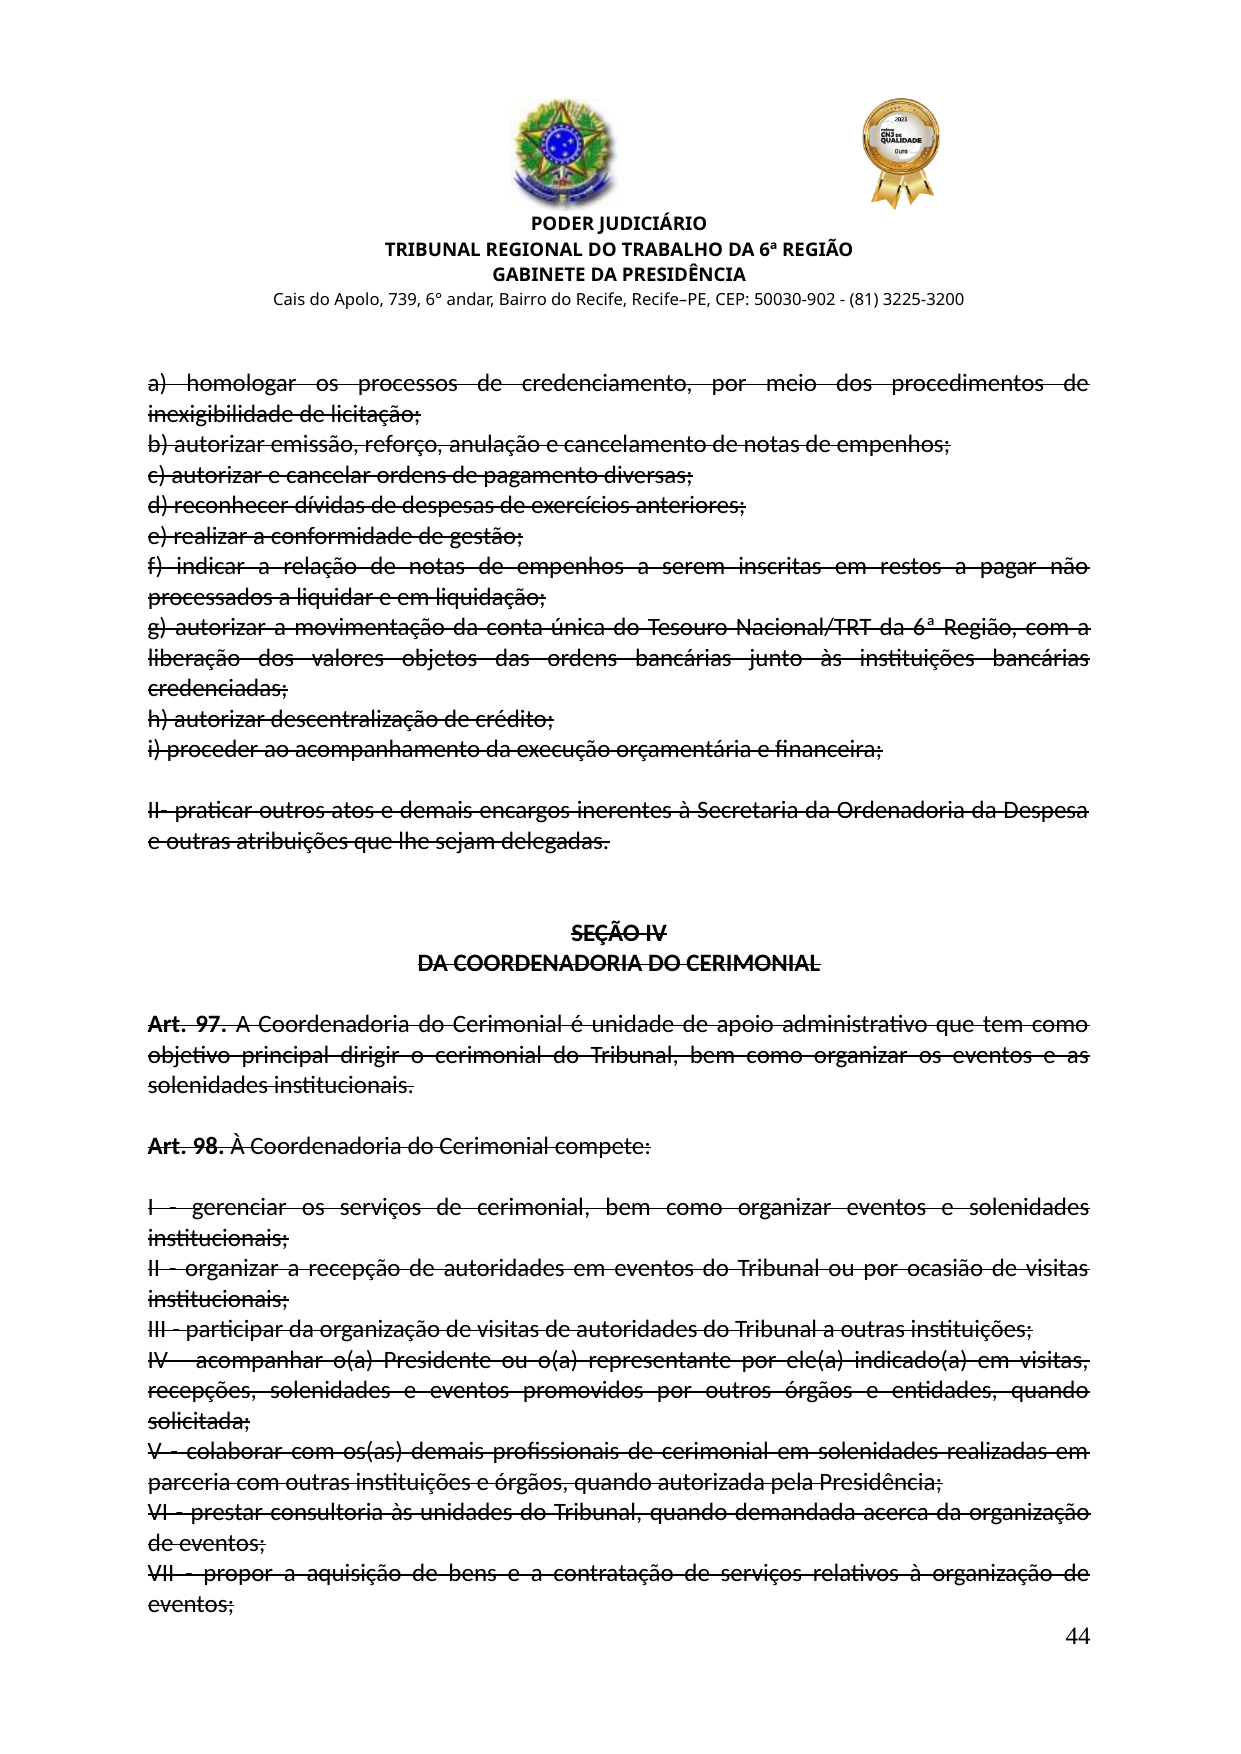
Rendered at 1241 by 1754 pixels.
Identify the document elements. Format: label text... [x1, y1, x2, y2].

text a) homologar os processos de credenciamento, por meio dos procedimentos de inexigibilidade de licitação; [147, 367, 1090, 384]
text IV - acompanhar o(a) Presidente ou o(a) representante por ele(a) indicado(a) em visitas, recepções, solenidades e eventos promovidos por outros órgãos e entidades, quando solicitada; [147, 1344, 1090, 1360]
text II - organizar a recepção de autoridades em eventos do Tribunal ou por ocasião de visitas institucionais; [147, 1270, 1090, 1313]
text g) autorizar a movimentação da conta única do Tesouro Nacional/TRT da 6ª Região, com a liberação dos valores objetos das ordens bancárias junto às instituições bancárias credenciadas; [147, 629, 1090, 658]
text d) reconhecer dívidas de despesas de exercícios anteriores; [147, 489, 1090, 520]
text VII - propor a aquisição de bens e a contratação de serviços relativos à organização de eventos; [147, 1558, 1090, 1574]
text i) proceder ao acompanhamento da execução orçamentária e financeira; [147, 733, 1090, 764]
picture [191, 98, 300, 211]
picture [510, 98, 619, 211]
text VI - prestar consultoria às unidades do Tribunal, quando demandada acerca da organização de eventos; [147, 1497, 1090, 1513]
text VII - propor a aquisição de bens e a contratação de serviços relativos à organização de eventos; [147, 1575, 1090, 1619]
text DA COORDENADORIA DO CERIMONIAL [147, 947, 1090, 978]
text b) autorizar emissão, reforço, anulação e cancelamento de notas de empenhos; [147, 428, 1090, 459]
text g) autorizar a movimentação da conta única do Tesouro Nacional/TRT da 6ª Região, com a liberação dos valores objetos das ordens bancárias junto às instituições bancárias credenciadas; [147, 659, 1090, 703]
text c) autorizar e cancelar ordens de pagamento diversas; [147, 459, 1090, 489]
text Art. 97. A Coordenadoria do Cerimonial é unidade de apoio administrativo que tem como objetivo principal dirigir o cerimonial do Tribunal, bem como organizar os eventos e as solenidades institucionais. [147, 1056, 1090, 1100]
text Art. 98. À Coordenadoria do Cerimonial compete: [147, 1130, 1090, 1161]
text I - gerenciar os serviços de cerimonial, bem como organizar eventos e solenidades institucionais; [147, 1209, 1090, 1252]
text e) realizar a conformidade de gestão; [147, 520, 1090, 550]
text VI - prestar consultoria às unidades do Tribunal, quando demandada acerca da organização de eventos; [147, 1514, 1090, 1558]
picture [862, 98, 940, 210]
text Art. 97. A Coordenadoria do Cerimonial é unidade de apoio administrativo que tem como objetivo principal dirigir o cerimonial do Tribunal, bem como organizar os eventos e as solenidades institucionais. [147, 1026, 1090, 1055]
text f) indicar a relação de notas de empenhos a serem inscritas em restos a pagar não processados a liquidar e em liquidação; [147, 568, 1090, 611]
text IV - acompanhar o(a) Presidente ou o(a) representante por ele(a) indicado(a) em visitas, recepções, solenidades e eventos promovidos por outros órgãos e entidades, quando solicitada; [147, 1392, 1090, 1436]
text f) indicar a relação de notas de empenhos a serem inscritas em restos a pagar não processados a liquidar e em liquidação; [147, 550, 1090, 567]
text SEÇÃO IV [147, 917, 1090, 947]
text V - colaborar com os(as) demais profissionais de cerimonial em solenidades realizadas em parceria com outras instituições e órgãos, quando autorizada pela Presidência; [147, 1453, 1090, 1497]
text II- praticar outros atos e demais encargos inerentes à Secretaria da Ordenadoria da Despesa e outras atribuições que lhe sejam delegadas. [147, 794, 1090, 856]
text g) autorizar a movimentação da conta única do Tesouro Nacional/TRT da 6ª Região, com a liberação dos valores objetos das ordens bancárias junto às instituições bancárias credenciadas; [147, 611, 1090, 628]
text V - colaborar com os(as) demais profissionais de cerimonial em solenidades realizadas em parceria com outras instituições e órgãos, quando autorizada pela Presidência; [147, 1436, 1090, 1452]
text IV - acompanhar o(a) Presidente ou o(a) representante por ele(a) indicado(a) em visitas, recepções, solenidades e eventos promovidos por outros órgãos e entidades, quando solicitada; [147, 1361, 1090, 1391]
text III - participar da organização de visitas de autoridades do Tribunal a outras instituições; [147, 1313, 1090, 1344]
text Art. 97. A Coordenadoria do Cerimonial é unidade de apoio administrativo que tem como objetivo principal dirigir o cerimonial do Tribunal, bem como organizar os eventos e as solenidades institucionais. [147, 1008, 1090, 1025]
text II - organizar a recepção de autoridades em eventos do Tribunal ou por ocasião de visitas institucionais; [147, 1252, 1090, 1269]
text a) homologar os processos de credenciamento, por meio dos procedimentos de inexigibilidade de licitação; [147, 385, 1090, 428]
text h) autorizar descentralização de crédito; [147, 703, 1090, 733]
text I - gerenciar os serviços de cerimonial, bem como organizar eventos e solenidades institucionais; [147, 1191, 1090, 1208]
